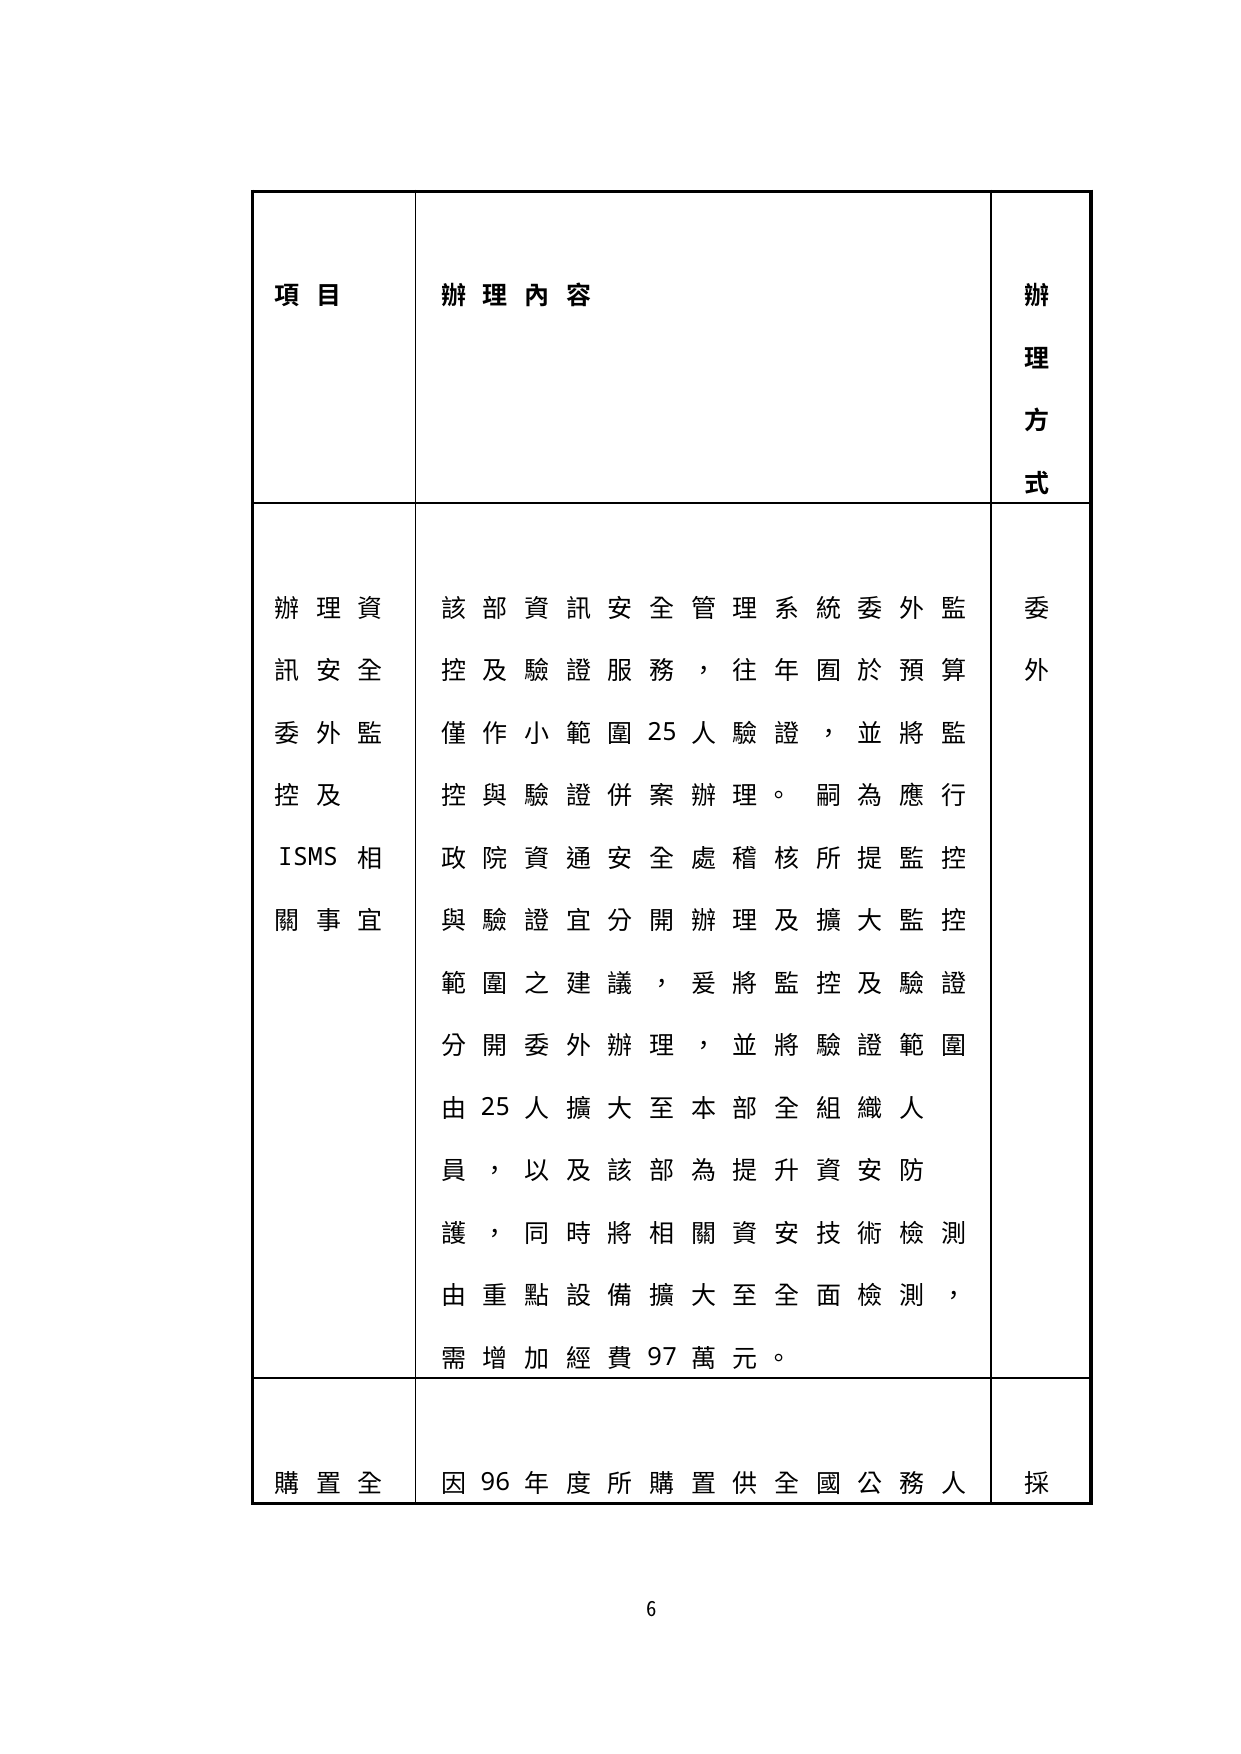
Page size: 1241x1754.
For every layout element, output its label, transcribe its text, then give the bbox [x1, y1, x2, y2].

table_header 項目 [254, 193, 415, 502]
table_cell 購置全 [254, 1379, 415, 1502]
table_cell 辦理資訊安全委外監控及ISMS相關事宜 [254, 504, 415, 1377]
table_header 辦理方式 [992, 193, 1089, 502]
table_cell 採 [992, 1379, 1089, 1502]
table_cell 該部資訊安全管理系統委外監控及驗證服務，往年囿於預算僅作小範圍25人驗證，並將監控與驗證併案辦理。嗣為應行政院資通安全處稽核所提監控與驗證宜分開辦理及擴大監控範圍之建議，爰將監控及驗證分開委外辦理，並將驗證範圍由25人擴大至本部全組織人員，以及該部為提升資安防護，同時將相關資安技術檢測由重點設備擴大至全面檢測，需增加經費97萬元。 [416, 504, 990, 1377]
table_header 辦理內容 [416, 193, 990, 502]
table_cell 委外 [992, 504, 1089, 1377]
table_cell 因96年度所購置供全國公務人 [416, 1379, 990, 1502]
